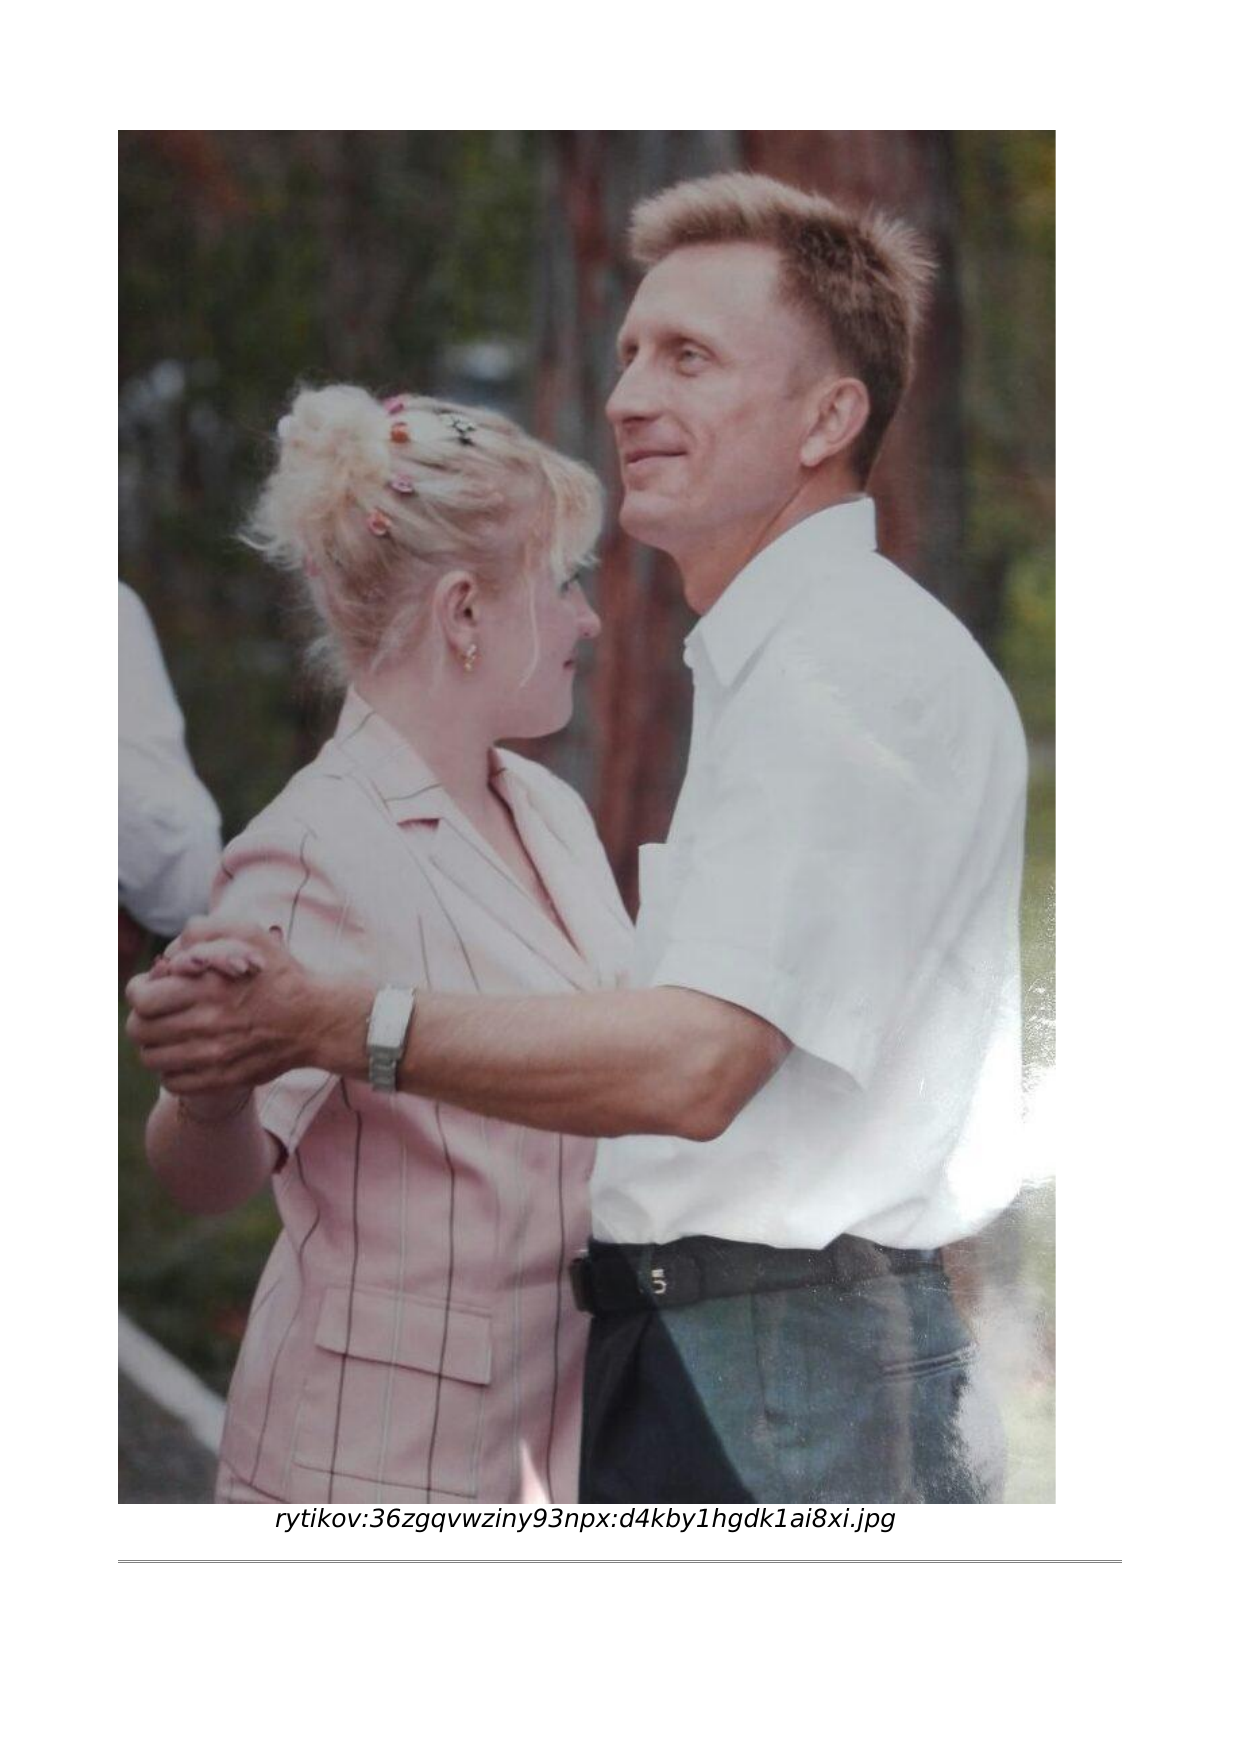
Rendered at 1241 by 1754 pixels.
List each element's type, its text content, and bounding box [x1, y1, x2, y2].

picture [118, 130, 1056, 1504]
text rytikov:36zgqvwziny93npx:d4kby1hgdk1ai8xi.jpg [118, 1504, 1056, 1533]
